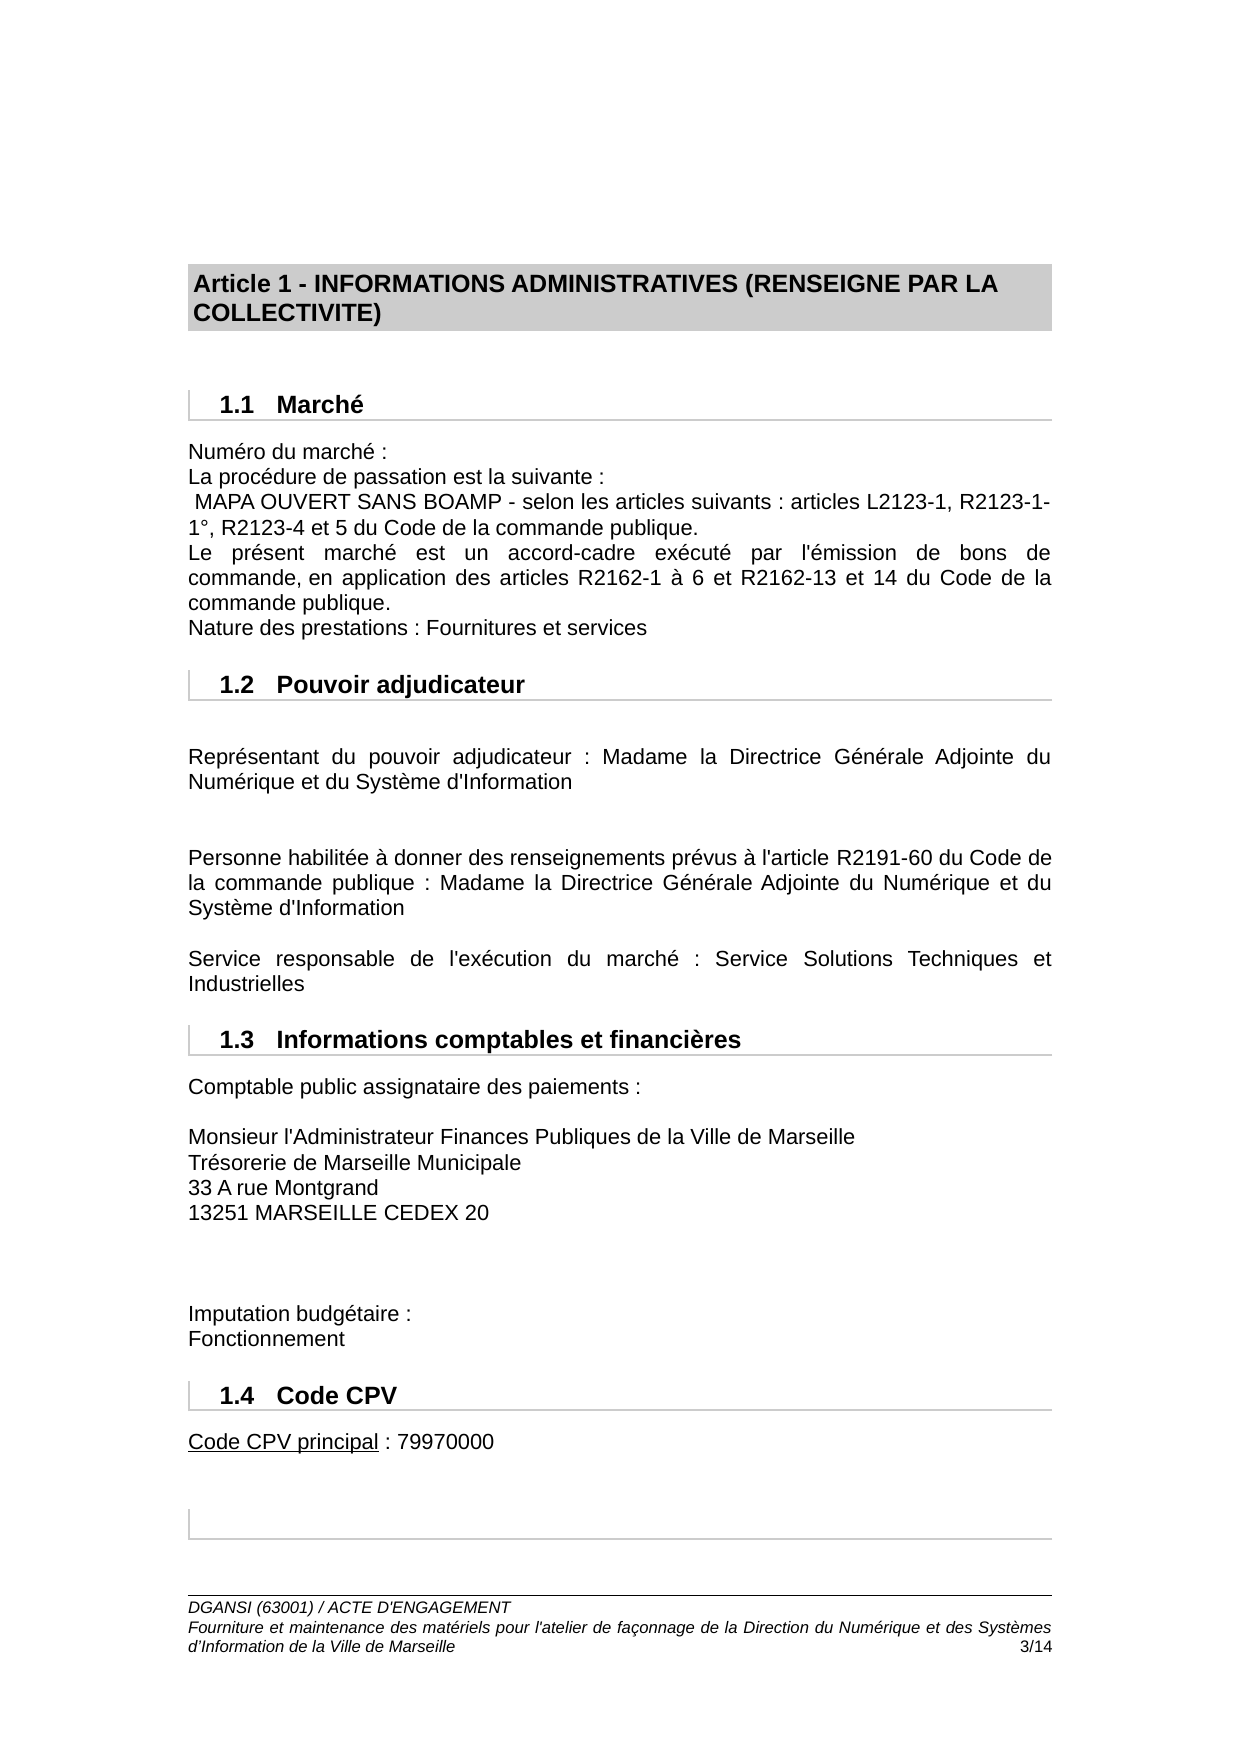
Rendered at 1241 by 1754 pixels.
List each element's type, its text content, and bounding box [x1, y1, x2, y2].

subtitle Pouvoir adjudicateur [190, 670, 1052, 699]
text Code CPV principal : 79970000 [188, 1429, 1052, 1454]
text Représentant du pouvoir adjudicateur : Madame la Directrice Générale Adjointe du Numérique et du Système d'Information [188, 744, 1052, 794]
text 13251 MARSEILLE CEDEX 20 [188, 1200, 1052, 1225]
subtitle Marché [190, 390, 1052, 419]
text MAPA OUVERT SANS BOAMP - selon les articles suivants : articles L2123-1, R2123-1-1°, R2123-4 et 5 du Code de la commande publique. [188, 489, 1052, 540]
text Le présent marché est un accord-cadre exécuté par l'émission de bons de commande, en application des articles R2162-1 à 6 et R2162-13 et 14 du Code de la commande publique. [188, 540, 1052, 615]
text Imputation budgétaire : [188, 1301, 1052, 1326]
text 33 A rue Montgrand [188, 1175, 1052, 1200]
subtitle INFORMATIONS ADMINISTRATIVES (RENSEIGNE PAR LA COLLECTIVITE) [190, 266, 1050, 329]
text Comptable public assignataire des paiements : [188, 1074, 1052, 1099]
text Fonctionnement [188, 1326, 1052, 1351]
text Personne habilitée à donner des renseignements prévus à l'article R2191-60 du Code de la commande publique : Madame la Directrice Générale Adjointe du Numérique et du Système d'Information [188, 844, 1052, 920]
text Service responsable de l'exécution du marché : Service Solutions Techniques et Industrielles [188, 945, 1052, 996]
text La procédure de passation est la suivante : [188, 464, 1052, 489]
text Nature des prestations : Fournitures et services [188, 615, 1052, 641]
subtitle Informations comptables et financières [190, 1025, 1052, 1054]
text Monsieur l'Administrateur Finances Publiques de la Ville de Marseille [188, 1124, 1052, 1149]
text Trésorerie de Marseille Municipale [188, 1149, 1052, 1175]
subtitle Code CPV [190, 1381, 1052, 1409]
text Numéro du marché : [188, 439, 1052, 464]
